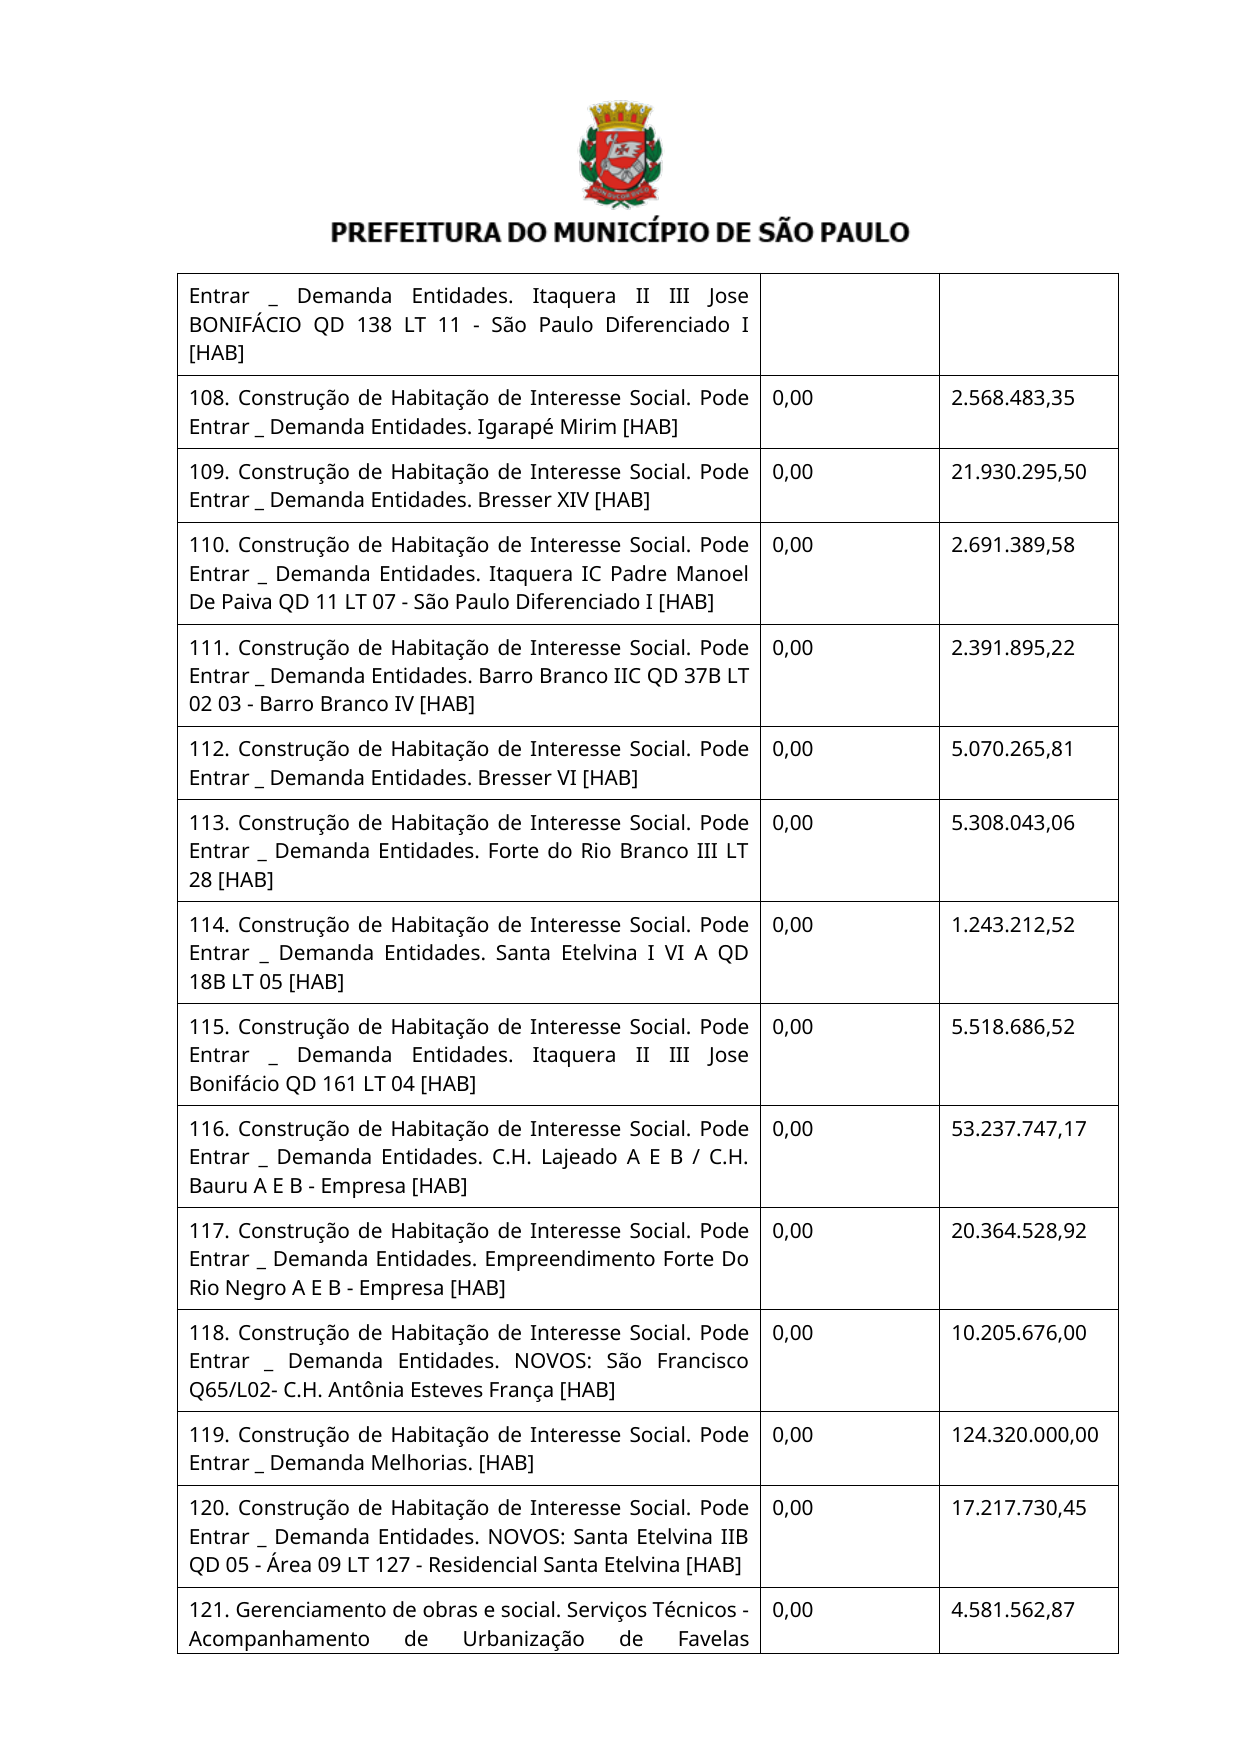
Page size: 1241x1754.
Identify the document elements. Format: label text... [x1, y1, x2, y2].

table_cell 0,00 [761, 800, 939, 901]
table_cell 5.518.686,52 [940, 1004, 1118, 1105]
table_cell 115. Construção de Habitação de Interesse Social. Pode Entrar _ Demanda Entidades. Itaquera II III Jose Bonifácio QD 161 LT 04 [HAB] [178, 1004, 760, 1105]
table_cell 17.217.730,45 [940, 1486, 1118, 1587]
table_cell 109. Construção de Habitação de Interesse Social. Pode Entrar _ Demanda Entidades. Bresser XIV [HAB] [178, 449, 760, 522]
table_cell 4.581.562,87 [940, 1588, 1118, 1652]
table_cell 0,00 [761, 625, 939, 726]
table_cell 0,00 [761, 1004, 939, 1105]
table_cell 5.308.043,06 [940, 800, 1118, 901]
table_cell 2.391.895,22 [940, 625, 1118, 726]
table_cell Entrar _ Demanda Entidades. Itaquera II III Jose BONIFÁCIO QD 138 LT 11 - São Paulo Diferenciado I [HAB] [178, 274, 760, 375]
table_cell 0,00 [761, 1588, 939, 1652]
table_cell 121. Gerenciamento de obras e social. Serviços Técnicos - Acompanhamento de Urbanização de Favelas [178, 1588, 760, 1652]
table_cell 116. Construção de Habitação de Interesse Social. Pode Entrar _ Demanda Entidades. C.H. Lajeado A E B / C.H. Bauru A E B - Empresa [HAB] [178, 1106, 760, 1207]
table_cell 5.070.265,81 [940, 727, 1118, 799]
table_cell 108. Construção de Habitação de Interesse Social. Pode Entrar _ Demanda Entidades. Igarapé Mirim [HAB] [178, 376, 760, 448]
table_cell 0,00 [761, 727, 939, 799]
table_cell 0,00 [761, 1412, 939, 1485]
table_cell 114. Construção de Habitação de Interesse Social. Pode Entrar _ Demanda Entidades. Santa Etelvina I VI A QD 18B LT 05 [HAB] [178, 902, 760, 1003]
table_cell 0,00 [761, 1208, 939, 1309]
table_cell 117. Construção de Habitação de Interesse Social. Pode Entrar _ Demanda Entidades. Empreendimento Forte Do Rio Negro A E B - Empresa [HAB] [178, 1208, 760, 1309]
table_cell 0,00 [761, 523, 939, 624]
table_cell 20.364.528,92 [940, 1208, 1118, 1309]
table_cell 1.243.212,52 [940, 902, 1118, 1003]
table_cell 124.320.000,00 [940, 1412, 1118, 1485]
table_cell [940, 274, 1118, 375]
table_cell 10.205.676,00 [940, 1310, 1118, 1411]
table_cell 2.568.483,35 [940, 376, 1118, 448]
table_cell 120. Construção de Habitação de Interesse Social. Pode Entrar _ Demanda Entidades. NOVOS: Santa Etelvina IIB QD 05 - Área 09 LT 127 - Residencial Santa Etelvina [HAB] [178, 1486, 760, 1587]
table_cell 2.691.389,58 [940, 523, 1118, 624]
table_cell 118. Construção de Habitação de Interesse Social. Pode Entrar _ Demanda Entidades. NOVOS: São Francisco Q65/L02- C.H. Antônia Esteves França [HAB] [178, 1310, 760, 1411]
table_cell 0,00 [761, 449, 939, 522]
table_cell 53.237.747,17 [940, 1106, 1118, 1207]
table_cell 111. Construção de Habitação de Interesse Social. Pode Entrar _ Demanda Entidades. Barro Branco IIC QD 37B LT 02 03 - Barro Branco IV [HAB] [178, 625, 760, 726]
table_cell [761, 274, 939, 375]
table_cell 0,00 [761, 1106, 939, 1207]
table_cell 21.930.295,50 [940, 449, 1118, 522]
table_cell 0,00 [761, 1486, 939, 1587]
table_cell 119. Construção de Habitação de Interesse Social. Pode Entrar _ Demanda Melhorias. [HAB] [178, 1412, 760, 1485]
table_cell 112. Construção de Habitação de Interesse Social. Pode Entrar _ Demanda Entidades. Bresser VI [HAB] [178, 727, 760, 799]
table_cell 113. Construção de Habitação de Interesse Social. Pode Entrar _ Demanda Entidades. Forte do Rio Branco III LT 28 [HAB] [178, 800, 760, 901]
table_cell 0,00 [761, 902, 939, 1003]
table_cell 0,00 [761, 1310, 939, 1411]
table_cell 0,00 [761, 376, 939, 448]
table_cell 110. Construção de Habitação de Interesse Social. Pode Entrar _ Demanda Entidades. Itaquera IC Padre Manoel De Paiva QD 11 LT 07 - São Paulo Diferenciado I [HAB] [178, 523, 760, 624]
